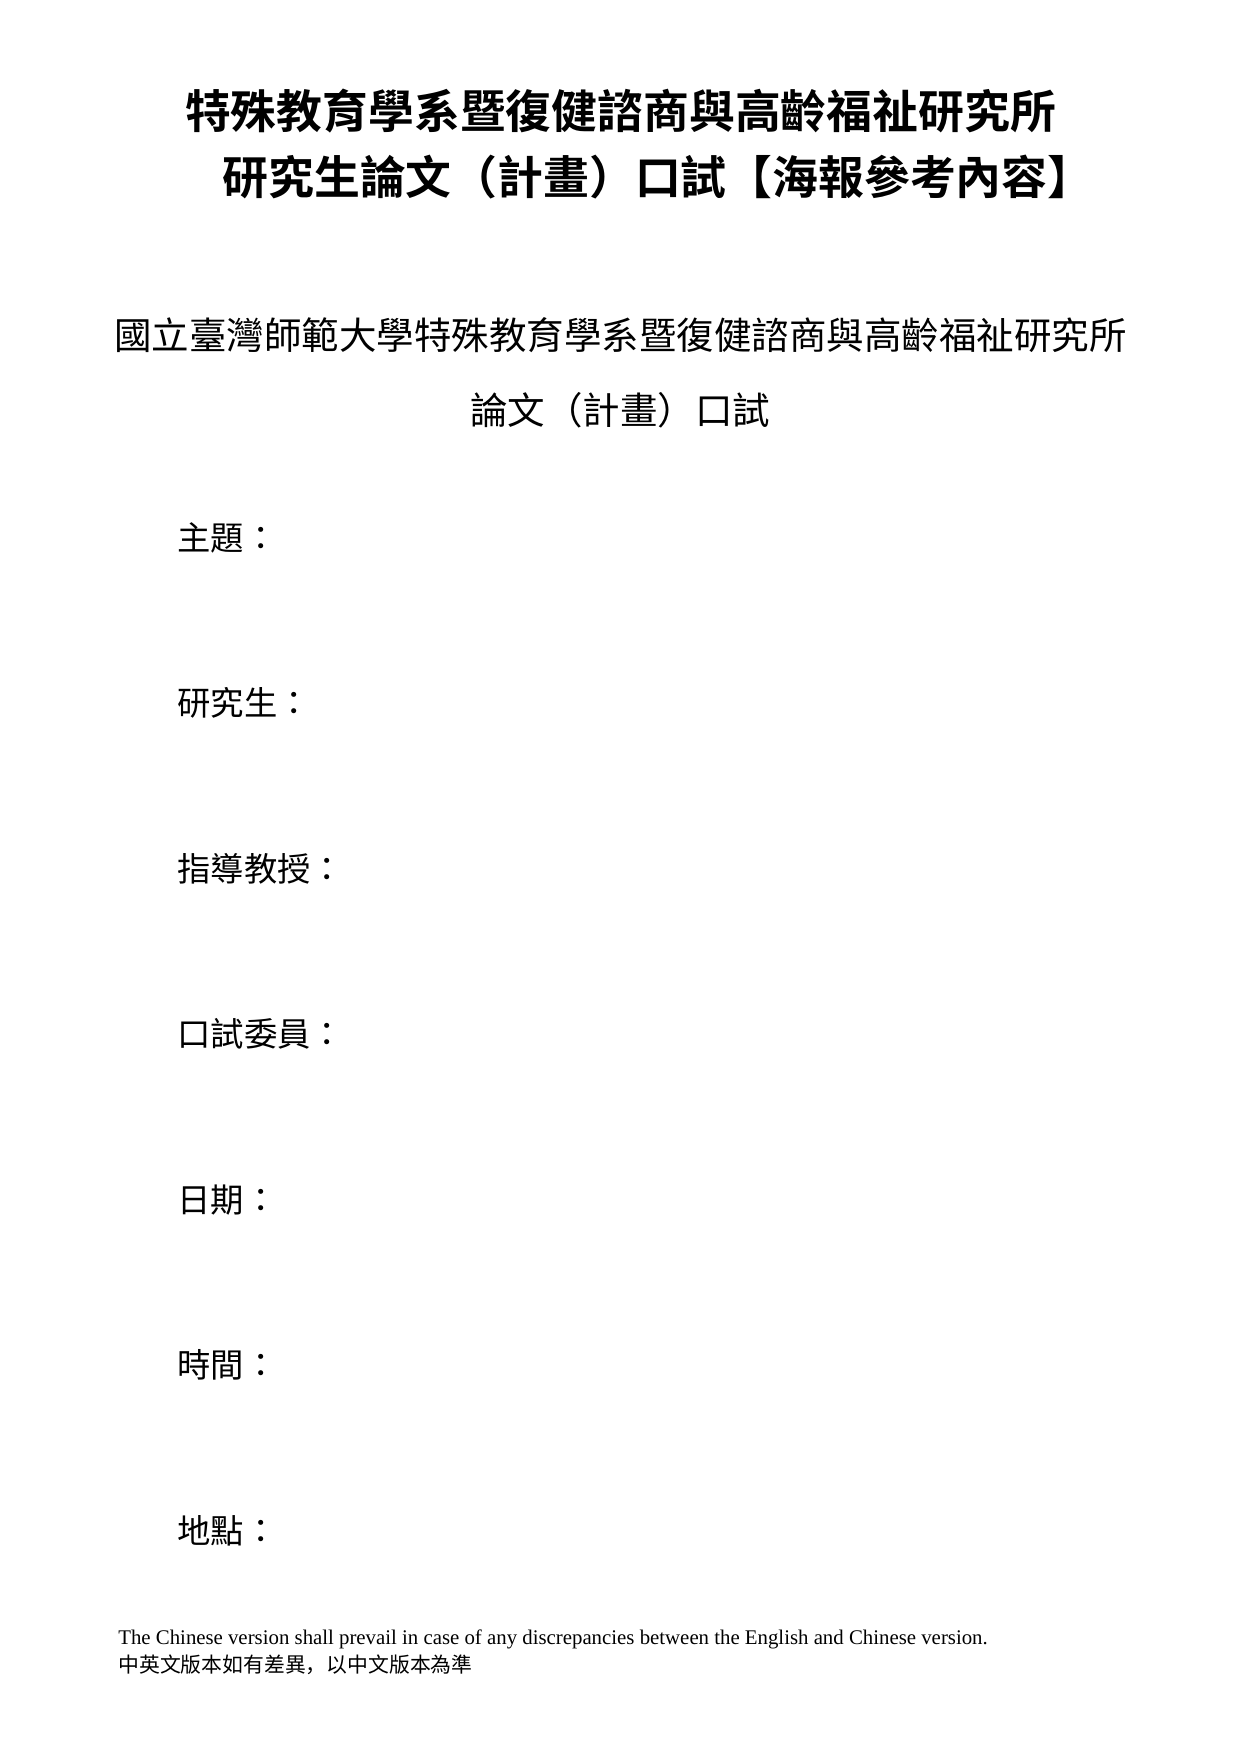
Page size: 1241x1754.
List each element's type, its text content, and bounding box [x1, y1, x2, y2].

text 地點： [177, 1504, 1122, 1553]
text 日期： [177, 1173, 1122, 1222]
text 時間： [177, 1339, 1122, 1387]
text 指導教授： [177, 842, 1122, 891]
text 論文（計畫）口試 [118, 381, 1122, 436]
text 主題： [177, 511, 1122, 559]
text 口試委員： [177, 1008, 1122, 1056]
text 國立臺灣師範大學特殊教育學系暨復健諮商與高齡福祉研究所 [59, 306, 1181, 360]
text 特殊教育學系暨復健諮商與高齡福祉研究所 [118, 75, 1122, 141]
list 研究生論文（計畫）口試【海報參考內容】 [118, 141, 1122, 208]
text 研究生： [177, 677, 1122, 725]
